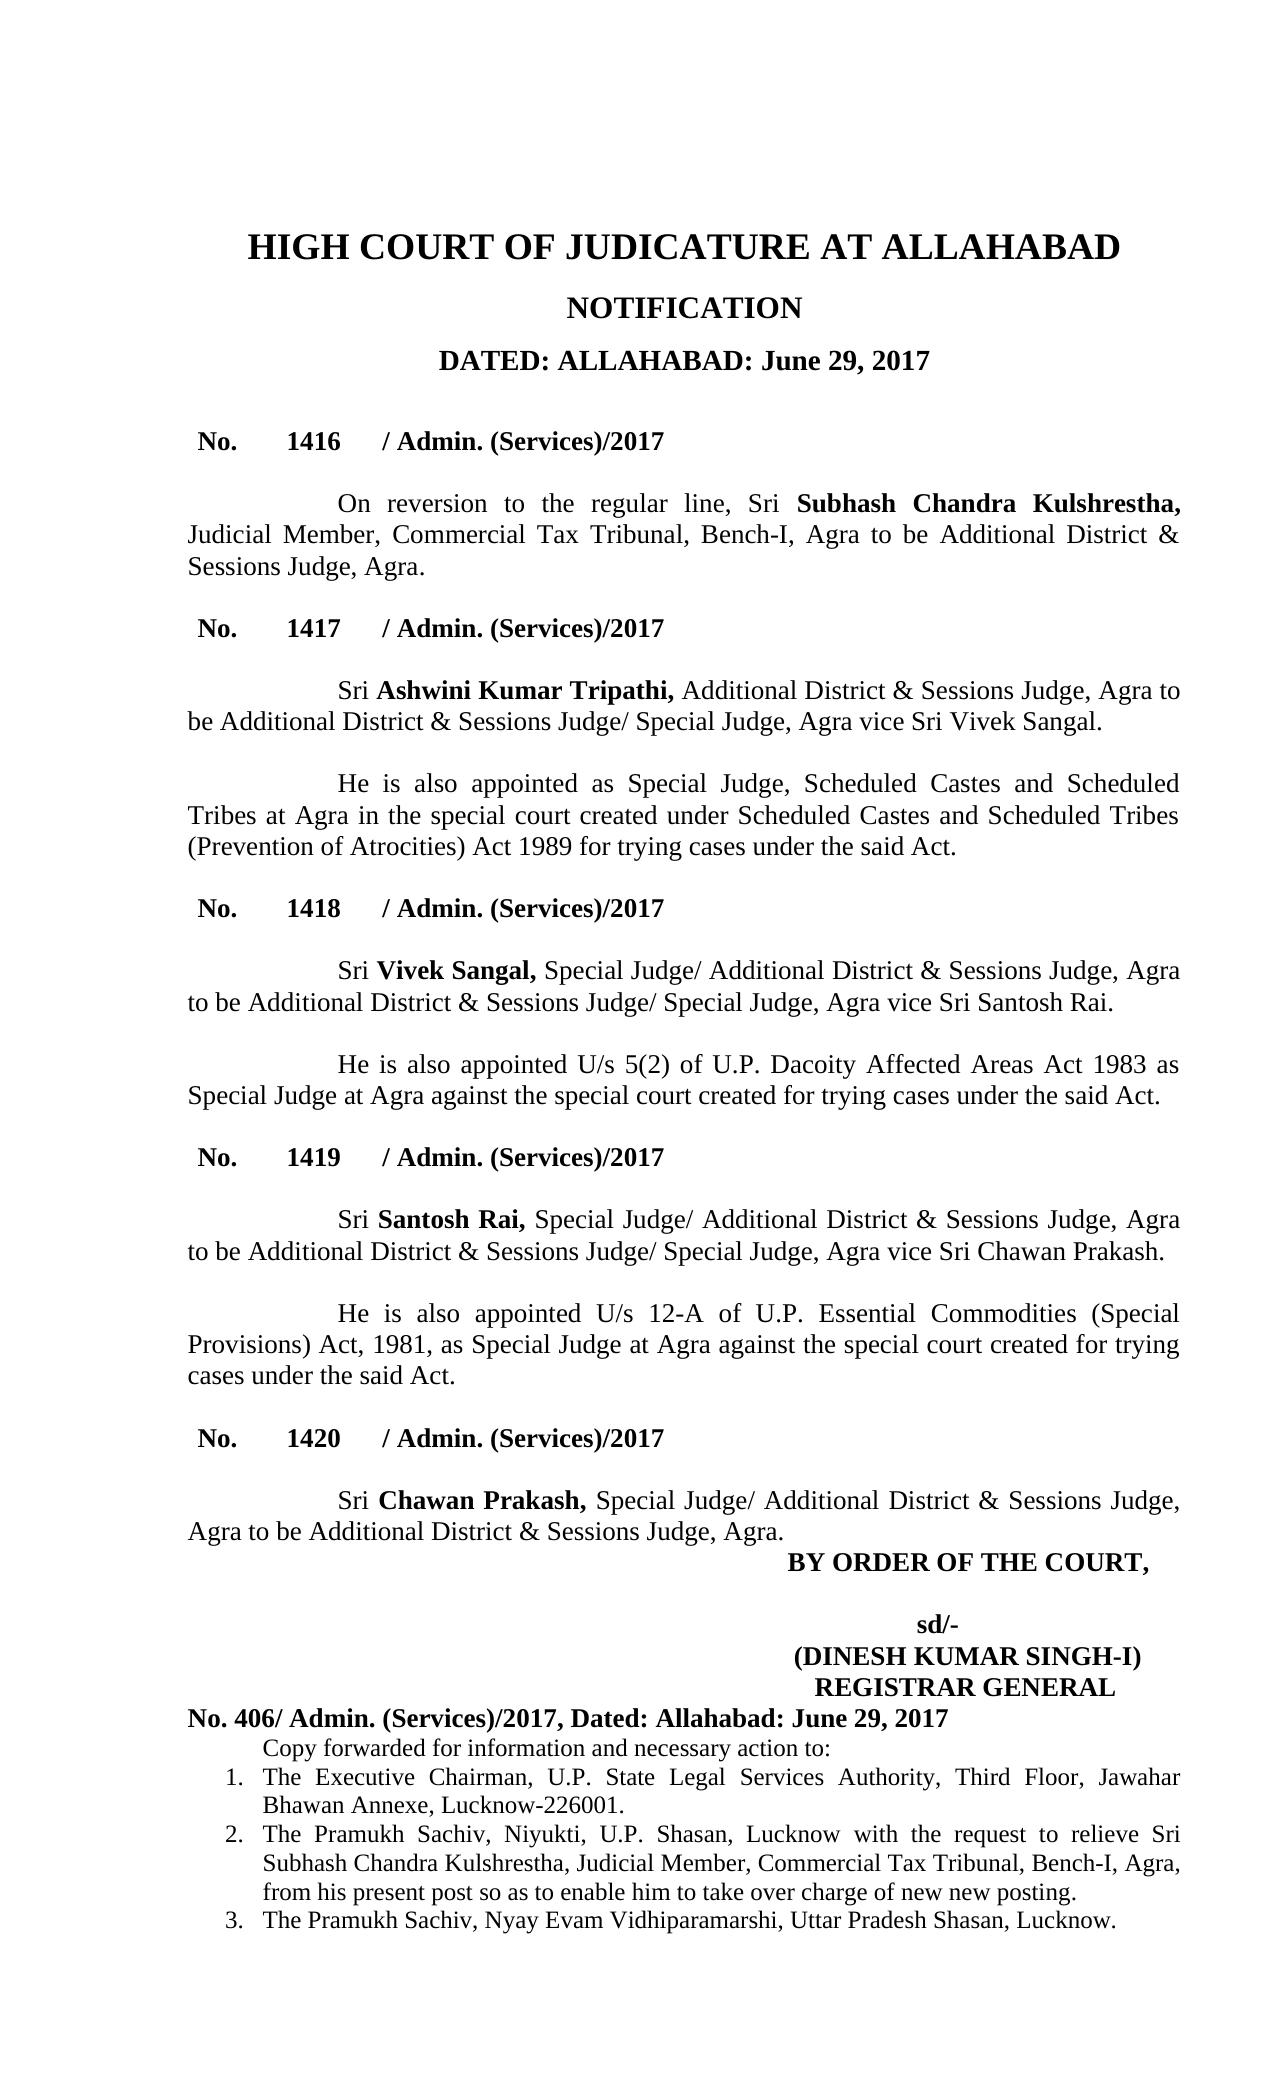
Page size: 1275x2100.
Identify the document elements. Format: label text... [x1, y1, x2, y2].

table_header No. [186, 1141, 275, 1172]
list The Executive Chairman, U.P. State Legal Services Authority, Third Floor, Jawahar Bhawan Annexe, Lucknow-226001. [225, 1762, 1181, 1819]
table_header No. [186, 1422, 275, 1453]
subtitle NOTIFICATION [187, 290, 1181, 326]
text BY ORDER OF THE COURT, [562, 1546, 1181, 1577]
text Sri Chawan Prakash, Special Judge/ Additional District & Sessions Judge, Agra to be Additional District & Sessions Judge, Agra. [187, 1484, 1181, 1546]
text He is also appointed as Special Judge, Scheduled Castes and Scheduled Tribes at Agra in the special court created under Scheduled Castes and Scheduled Tribes (Prevention of Atrocities) Act 1989 for trying cases under the said Act. [187, 768, 1181, 861]
list The Pramukh Sachiv, Nyay Evam Vidhiparamarshi, Uttar Pradesh Shasan, Lucknow. [225, 1906, 1181, 1934]
table_header 1420 [275, 1422, 364, 1453]
text Sri Vivek Sangal, Special Judge/ Additional District & Sessions Judge, Agra to be Additional District & Sessions Judge/ Special Judge, Agra vice Sri Santosh Rai. [187, 954, 1181, 1017]
text HIGH COURT OF JUDICATURE AT ALLAHABAD [187, 225, 1181, 268]
table_header 1417 [275, 612, 364, 643]
table_header / Admin. (Services)/2017 [364, 1141, 714, 1172]
subtitle No. 406/ Admin. (Services)/2017, Dated: Allahabad: June 29, 2017 [187, 1702, 1181, 1733]
table_header 1419 [275, 1141, 364, 1172]
table_header No. [186, 892, 275, 923]
table_header / Admin. (Services)/2017 [364, 1422, 714, 1453]
text On reversion to the regular line, Sri Subhash Chandra Kulshrestha, Judicial Member, Commercial Tax Tribunal, Bench-I, Agra to be Additional District & Sessions Judge, Agra. [187, 487, 1181, 581]
text He is also appointed U/s 5(2) of U.P. Dacoity Affected Areas Act 1983 as Special Judge at Agra against the special court created for trying cases under the said Act. [187, 1048, 1181, 1110]
table_header / Admin. (Services)/2017 [364, 892, 714, 923]
table_header 1416 [275, 425, 364, 456]
table_header No. [186, 425, 275, 456]
table_header / Admin. (Services)/2017 [364, 612, 714, 643]
text Sri Santosh Rai, Special Judge/ Additional District & Sessions Judge, Agra to be Additional District & Sessions Judge/ Special Judge, Agra vice Sri Chawan Prakash. [187, 1204, 1181, 1266]
subtitle DATED: ALLAHABAD: June 29, 2017 [187, 343, 1181, 377]
table_header No. [186, 612, 275, 643]
table_header 1418 [275, 892, 364, 923]
text Sri Ashwini Kumar Tripathi, Additional District & Sessions Judge, Agra to be Additional District & Sessions Judge/ Special Judge, Agra vice Sri Vivek Sangal. [187, 674, 1181, 736]
text Copy forwarded for information and necessary action to: [187, 1733, 1181, 1762]
text He is also appointed U/s 12-A of U.P. Essential Commodities (Special Provisions) Act, 1981, as Special Judge at Agra against the special court created for trying cases under the said Act. [187, 1297, 1181, 1391]
text (DINESH KUMAR SINGH-I) [187, 1640, 1183, 1671]
table_header / Admin. (Services)/2017 [364, 425, 714, 456]
text sd/- [712, 1608, 1181, 1640]
list The Pramukh Sachiv, Niyukti, U.P. Shasan, Lucknow with the request to relieve Sri Subhash Chandra Kulshrestha, Judicial Member, Commercial Tax Tribunal, Bench-I, Agra, from his present post so as to enable him to take over charge of new new posting. [225, 1819, 1181, 1906]
text REGISTRAR GENERAL [187, 1671, 1183, 1702]
